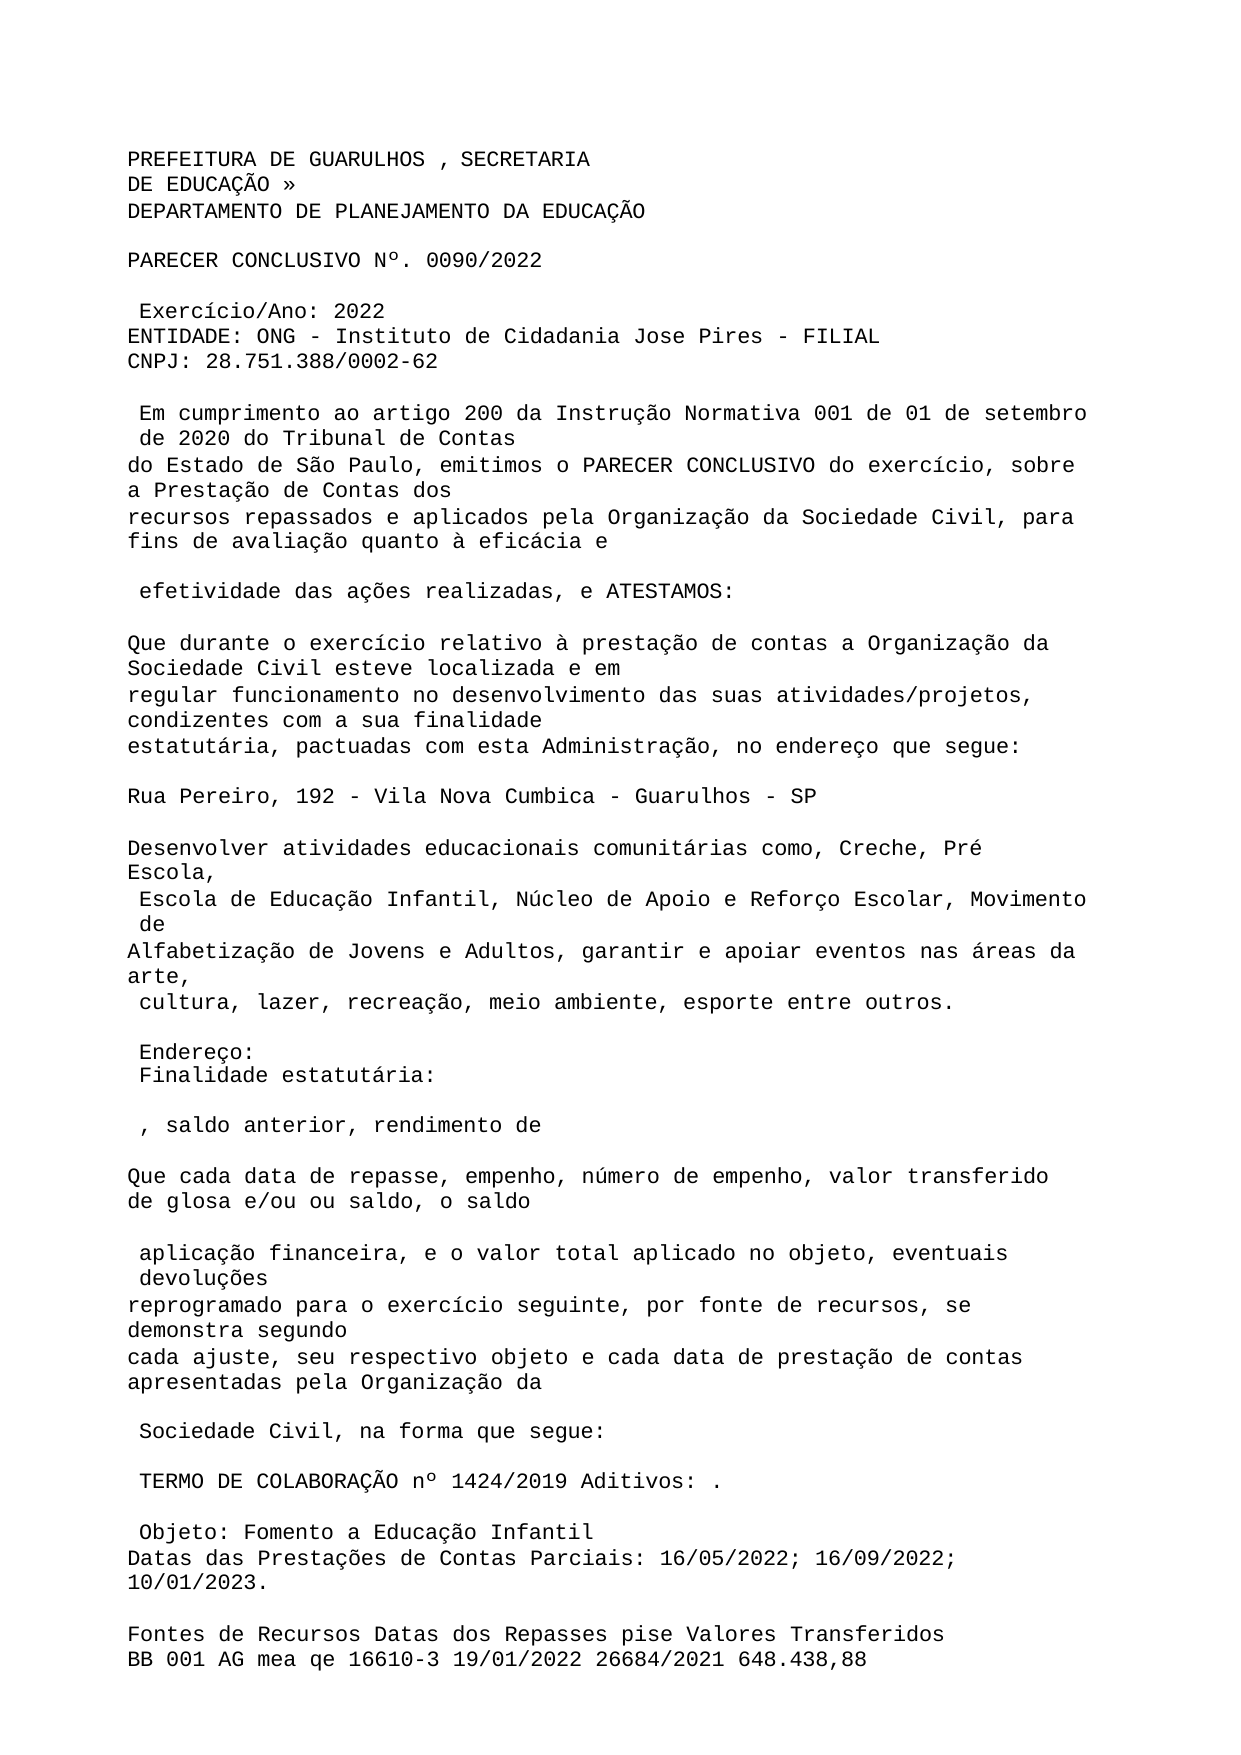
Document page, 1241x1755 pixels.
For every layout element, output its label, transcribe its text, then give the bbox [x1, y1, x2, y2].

text Que cada data de repasse, empenho, número de empenho, valor transferido de glosa e/ou ou saldo, o saldo [127, 1163, 1069, 1215]
text Desenvolver atividades educacionais comunitárias como, Creche, Pré Escola, [127, 834, 1069, 886]
text recursos repassados e aplicados pela Organização da Sociedade Civil, para fins de avaliação quanto à eficácia e [127, 504, 1096, 555]
text Sociedade Civil, na forma que segue: [139, 1420, 1109, 1445]
text DEPARTAMENTO DE PLANEJAMENTO DA EDUCAÇÃO PARECER CONCLUSIVO Nº. 0090/2022 [127, 198, 746, 274]
text Datas das Prestações de Contas Parciais: 16/05/2022; 16/09/2022; 10/01/2023. [127, 1544, 1096, 1596]
text Em cumprimento ao artigo 200 da Instrução Normativa 001 de 01 de setembro de 2020 do Tribunal de Contas [139, 400, 1109, 452]
text aplicação financeira, e o valor total aplicado no objeto, eventuais devoluções [139, 1240, 1109, 1292]
text cultura, lazer, recreação, meio ambiente, esporte entre outros. [139, 990, 1109, 1014]
text PREFEITURA DE GUARULHOS , SECRETARIA DE EDUCAÇÃO » [127, 146, 590, 198]
text cada ajuste, seu respectivo objeto e cada data de prestação de contas apresentadas pela Organização da [127, 1344, 1096, 1396]
text ENTIDADE: ONG - Instituto de Cidadania Jose Pires - FILIAL CNPJ: 28.751.388/0002-62 [127, 323, 954, 375]
text Finalidade estatutária: [139, 1064, 1109, 1089]
text Escola de Educação Infantil, Núcleo de Apoio e Reforço Escolar, Movimento de [139, 886, 1109, 938]
text estatutária, pactuadas com esta Administração, no endereço que segue: Rua Pereiro, 192 - Vila Nova Cumbica - Guarulhos - SP [127, 733, 1069, 810]
text Objeto: Fomento a Educação Infantil [139, 1520, 1109, 1544]
text do Estado de São Paulo, emitimos o PARECER CONCLUSIVO do exercício, sobre a Prestação de Contas dos [127, 452, 1096, 504]
text efetividade das ações realizadas, e ATESTAMOS: [139, 580, 1109, 605]
text Exercício/Ano: 2022 [139, 298, 1109, 323]
text Alfabetização de Jovens e Adultos, garantir e apoiar eventos nas áreas da arte, [127, 938, 1096, 990]
text , saldo anterior, rendimento de [139, 1114, 1109, 1139]
text Endereço: [139, 1039, 1109, 1064]
text regular funcionamento no desenvolvimento das suas atividades/projetos, condizentes com a sua finalidade [127, 682, 1096, 733]
text Que durante o exercício relativo à prestação de contas a Organização da Sociedade Civil esteve localizada e em [127, 630, 1096, 682]
text TERMO DE COLABORAÇÃO nº 1424/2019 Aditivos: . [139, 1470, 1109, 1495]
text Fontes de Recursos Datas dos Repasses pise Valores Transferidos BB 001 AG mea qe 16610-3 19/01/2022 26684/2021 648.438,88 [127, 1621, 980, 1673]
text reprogramado para o exercício seguinte, por fonte de recursos, se demonstra segundo [127, 1292, 1096, 1344]
